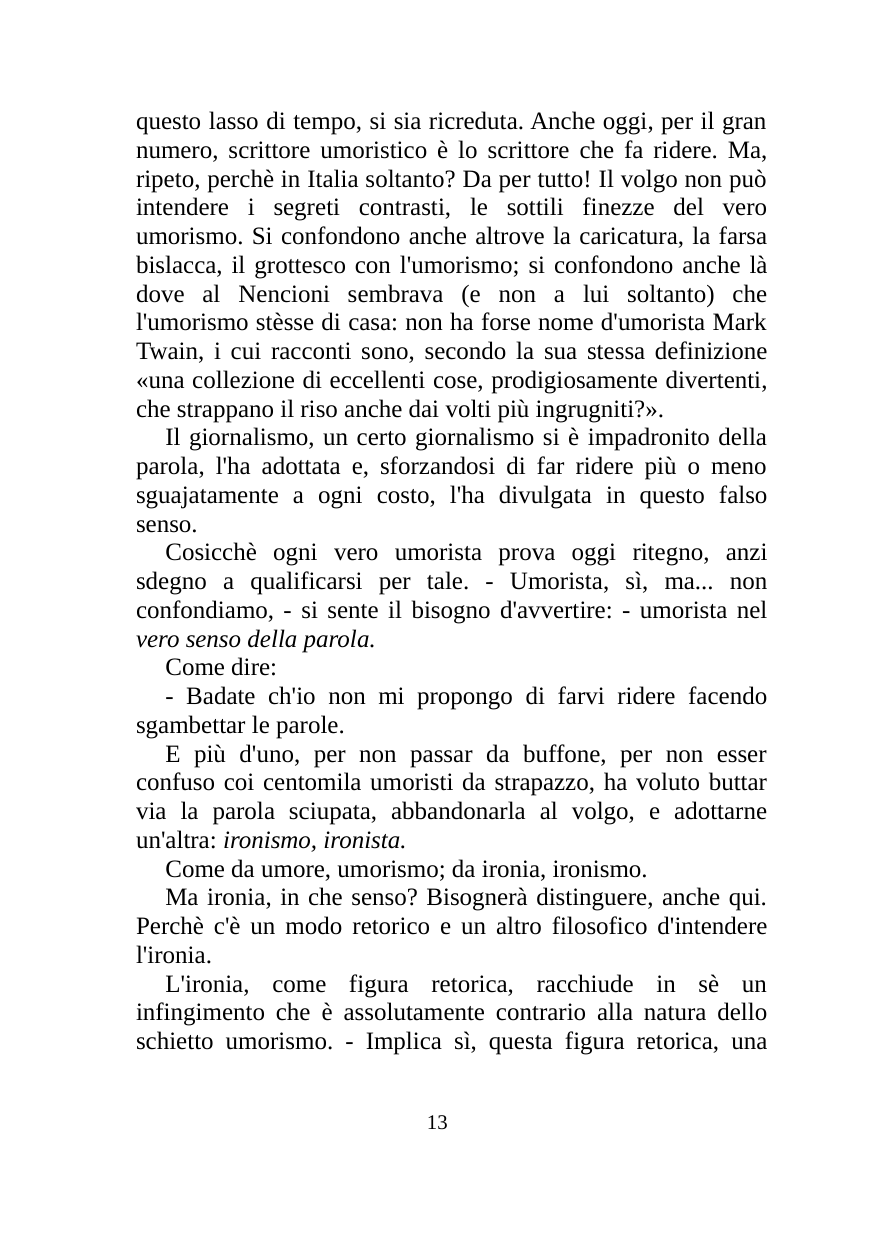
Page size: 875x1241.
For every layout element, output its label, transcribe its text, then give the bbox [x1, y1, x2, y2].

text - Badate ch'io non mi propongo di farvi ridere facendo sgambettar le parole. [136, 681, 768, 739]
text L'ironia, come figura retorica, racchiude in sè un infingimento che è assolutamente contrario alla natura dello schietto umorismo. - Implica sì, questa figura retorica, una [136, 969, 768, 1055]
text Cosicchè ogni vero umorista prova oggi ritegno, anzi sdegno a qualificarsi per tale. - Umorista, sì, ma... non confondiamo, - si sente il bisogno d'avvertire: - umorista nel vero senso della parola. [136, 537, 768, 652]
text E più d'uno, per non passar da buffone, per non esser confuso coi centomila umoristi da strapazzo, ha voluto buttar via la parola sciupata, abbandonarla al volgo, e adottarne un'altra: ironismo, ironista. [136, 739, 768, 854]
text Ma ironia, in che senso? Bisognerà distinguere, anche qui. Perchè c'è un modo retorico e un altro filosofico d'intendere l'ironia. [136, 882, 768, 969]
text Il giornalismo, un certo giornalismo si è impadronito della parola, l'ha adottata e, sforzandosi di far ridere più o meno sguajatamente a ogni costo, l'ha divulgata in questo falso senso. [136, 422, 768, 537]
text Come dire: [136, 652, 768, 681]
text Come da umore, umorismo; da ironia, ironismo. [136, 854, 768, 882]
text questo lasso di tempo, si sia ricreduta. Anche oggi, per il gran numero, scrittore umoristico è lo scrittore che fa ridere. Ma, ripeto, perchè in Italia soltanto? Da per tutto! Il volgo non può intendere i segreti contrasti, le sottili finezze del vero umorismo. Si confondono anche altrove la caricatura, la farsa bislacca, il grottesco con l'umorismo; si confondono anche là dove al Nencioni sembrava (e non a lui soltanto) che l'umorismo stèsse di casa: non ha forse nome d'umorista Mark Twain, i cui racconti sono, secondo la sua stessa definizione «una collezione di eccellenti cose, prodigiosamente divertenti, che strappano il riso anche dai volti più ingrugniti?». [136, 106, 768, 422]
